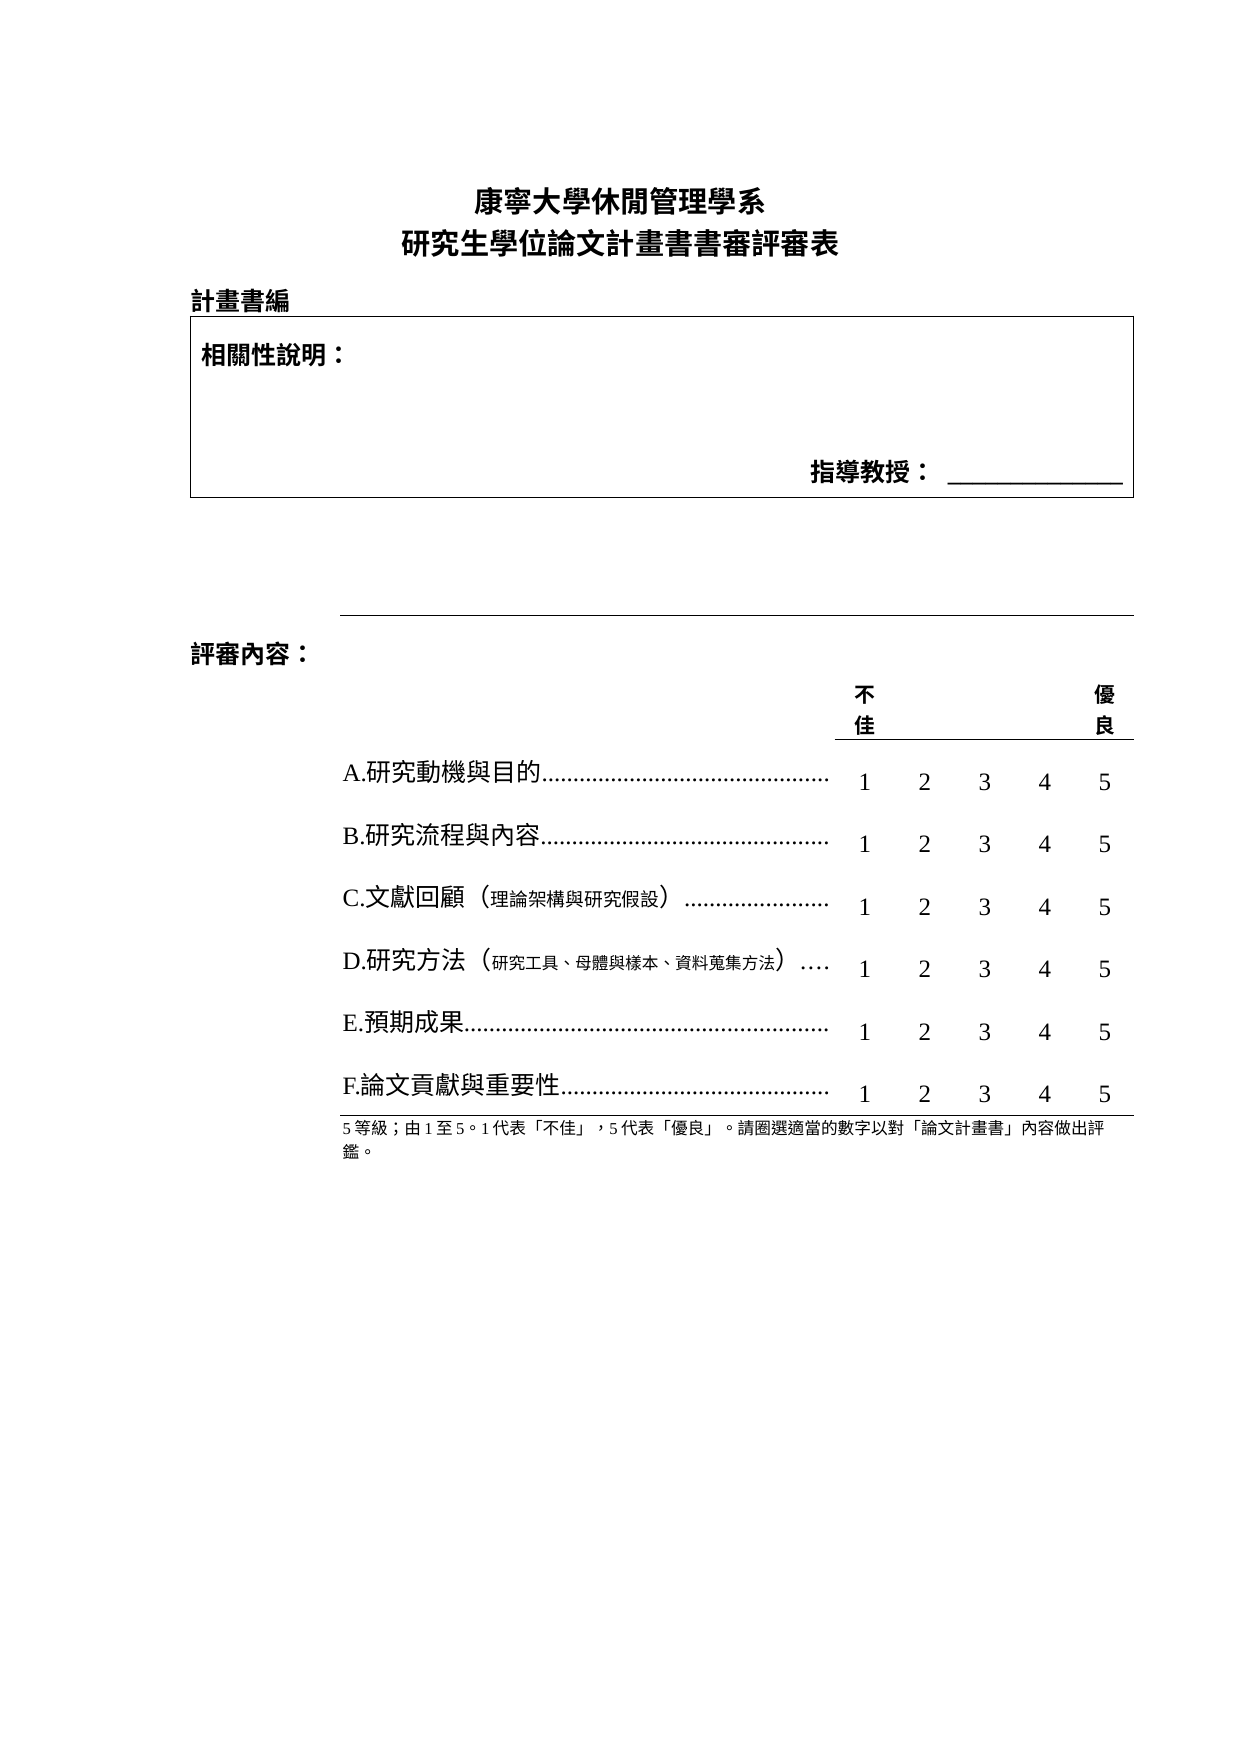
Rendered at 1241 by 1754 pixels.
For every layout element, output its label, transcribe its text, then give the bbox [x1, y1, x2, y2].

table_cell 4 [1015, 865, 1074, 927]
table_cell 1 [835, 740, 894, 802]
table_cell 5 [1075, 802, 1134, 864]
table_cell 4 [1015, 990, 1074, 1052]
table_cell 1 [835, 990, 894, 1052]
table_cell 2 [895, 865, 954, 927]
table_cell C.文獻回顧（理論架構與研究假設） [340, 865, 834, 927]
table_cell 2 [895, 740, 954, 802]
table_header 計畫書編號： [188, 263, 340, 316]
table_cell 4 [1015, 802, 1074, 864]
table_header 相關性說明： 指導教授： ______________ [191, 317, 1133, 497]
table_cell 4 [1015, 1052, 1074, 1114]
table_cell 4 [1015, 927, 1074, 989]
table_cell [188, 560, 1133, 615]
table_cell 5等級；由1至5。1代表「不佳」，5代表「優良」。請圈選適當的數字以對「論文計畫書」內容做出評鑑。 [340, 1116, 1134, 1163]
text 研究生學位論文計畫書書審評審表 [187, 221, 1053, 263]
table_cell 2 [895, 927, 954, 989]
table_cell B.研究流程與內容 [340, 802, 834, 864]
table_cell 3 [955, 802, 1014, 864]
table_cell 2 [895, 1052, 954, 1114]
table_cell 5 [1075, 865, 1134, 927]
table_cell 1 [835, 927, 894, 989]
table_cell 3 [955, 1052, 1014, 1114]
table_cell 4 [1015, 740, 1074, 802]
table_cell 2 [895, 990, 954, 1052]
table_cell 5 [1075, 927, 1134, 989]
table_cell A.研究動機與目的 [340, 739, 834, 802]
table_cell 3 [955, 740, 1014, 802]
table_header [340, 263, 1133, 316]
table_cell [340, 1163, 1133, 1226]
table_cell 5 [1075, 1052, 1134, 1114]
table_cell 3 [955, 990, 1014, 1052]
table_cell 5 [1075, 740, 1134, 802]
table_header [340, 679, 834, 739]
table_header [955, 679, 1014, 739]
table_header [1015, 679, 1074, 739]
table_cell 3 [955, 865, 1014, 927]
table_cell E.預期成果 [340, 990, 834, 1052]
table_cell 5 [1075, 990, 1134, 1052]
table_cell 1 [835, 802, 894, 864]
table_header 優 良 [1075, 679, 1134, 739]
table_header [895, 679, 954, 739]
text 康寧大學休閒管理學系 [187, 158, 1053, 221]
table_cell D.研究方法（研究工具、母體與樣本、資料蒐集方法） [340, 927, 834, 989]
table_cell 1 [835, 1052, 894, 1114]
table_cell 評審內容： [188, 615, 340, 1226]
table_cell F.論文貢獻與重要性 [340, 1052, 834, 1114]
table_cell 1 [835, 865, 894, 927]
table_cell [340, 616, 1133, 739]
table_cell 3 [955, 927, 1014, 989]
table_header 不 佳 [835, 679, 894, 739]
table_cell 2 [895, 802, 954, 864]
table_cell [188, 316, 1133, 560]
